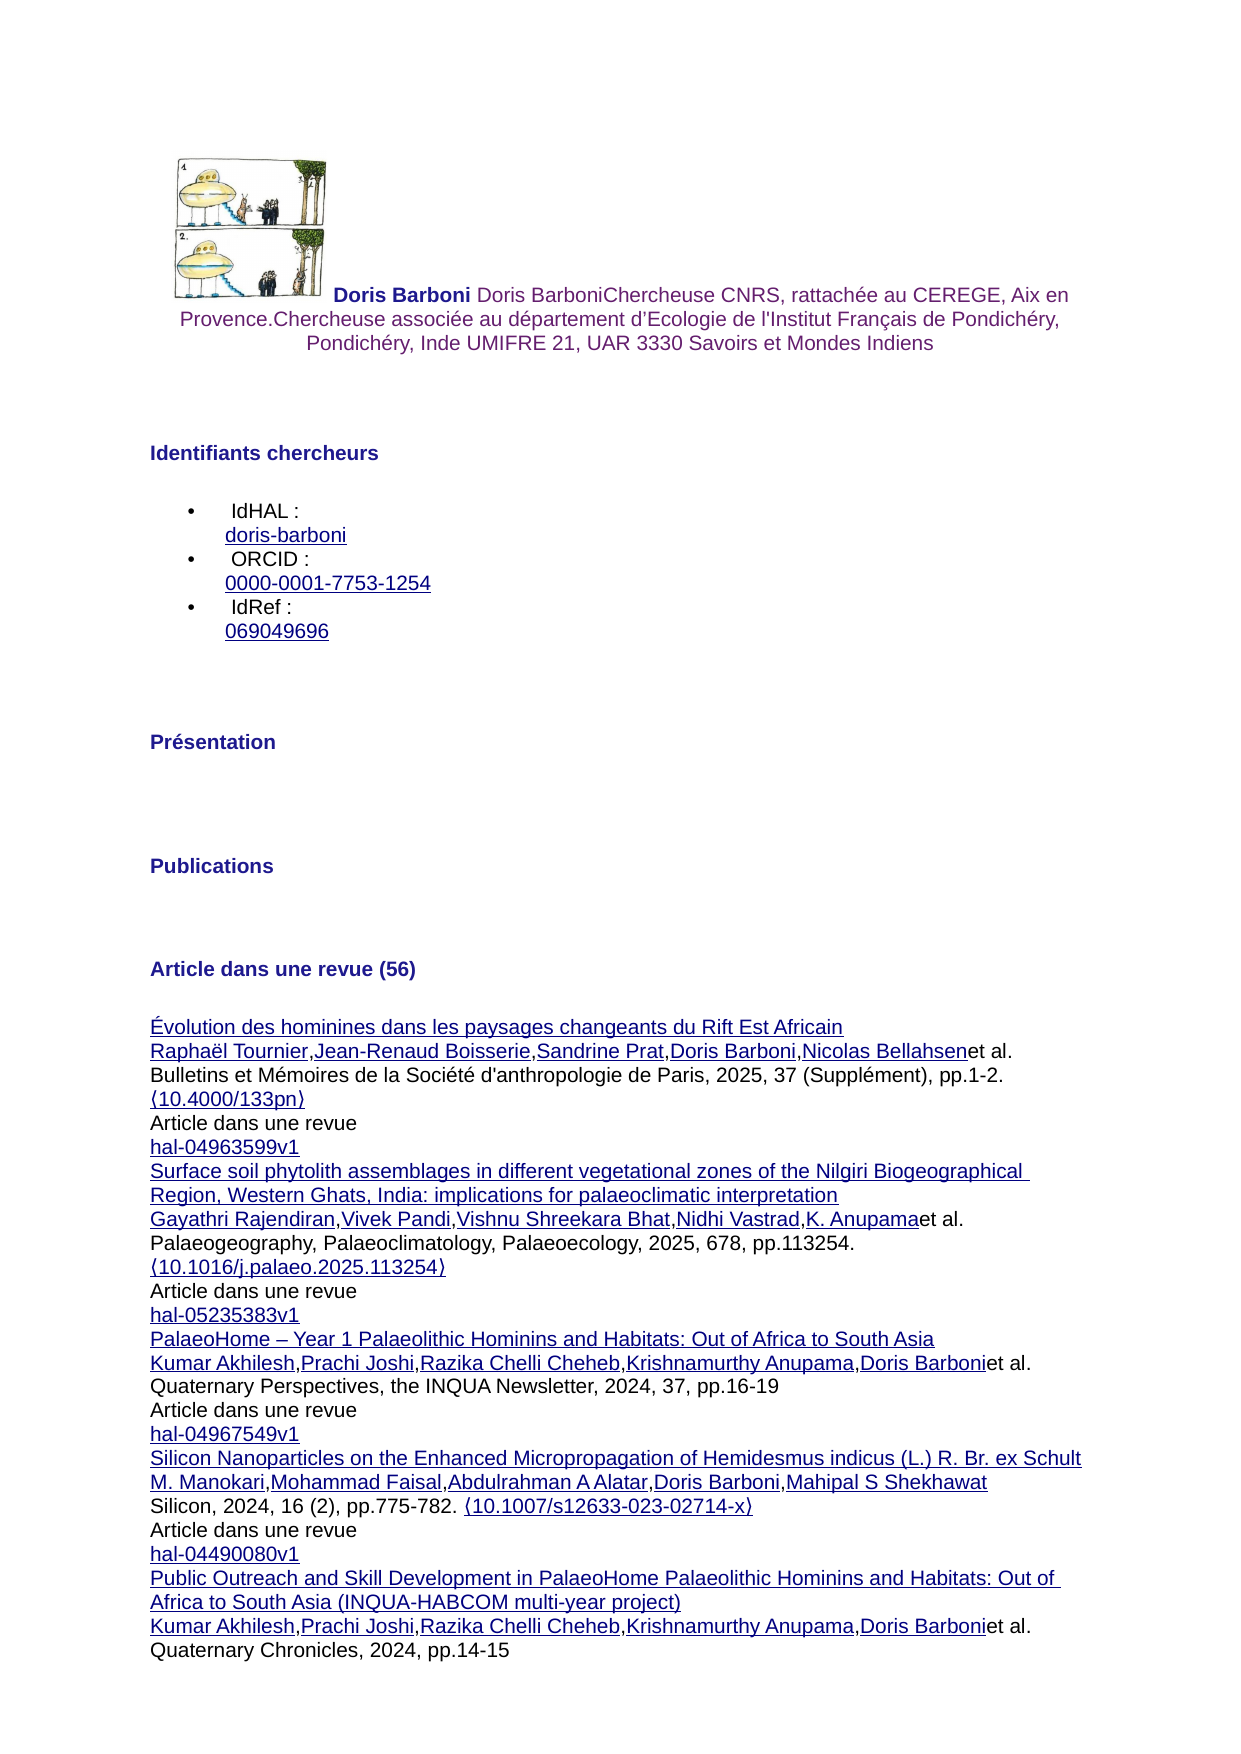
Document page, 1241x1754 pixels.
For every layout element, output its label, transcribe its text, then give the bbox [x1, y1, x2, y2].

list doris-barboni [187, 523, 1090, 547]
table_cell PalaeoHome – Year 1 Palaeolithic Hominins and Habitats: Out of Africa to South Asia Kumar Akhilesh,Prachi Joshi,Razika Chelli Cheheb,Krishnamurthy Anupama,Doris Barboniet al. Quaternary Perspectives, the INQUA Newsletter, 2024, 37, pp.16-19 Article dans une revue hal-04967549v1 [150, 1326, 1090, 1446]
table_cell Silicon Nanoparticles on the Enhanced Micropropagation of Hemidesmus indicus (L.) R. Br. ex Schult M. Manokari,Mohammad Faisal,Abdulrahman A Alatar,Doris Barboni,Mahipal S Shekhawat Silicon, 2024, 16 (2), pp.775-782. ⟨10.1007/s12633-023-02714-x⟩ Article dans une revue hal-04490080v1 [150, 1446, 1090, 1566]
list IdHAL : [187, 499, 1090, 523]
list 0000-0001-7753-1254 [187, 571, 1090, 595]
list IdRef : [187, 595, 1090, 619]
table_cell Public Outreach and Skill Development in PalaeoHome Palaeolithic Hominins and Habitats: Out of Africa to South Asia (INQUA-HABCOM multi-year project) Kumar Akhilesh,Prachi Joshi,Razika Chelli Cheheb,Krishnamurthy Anupama,Doris Barboniet al. Quaternary Chronicles, 2024, pp.14-15 [150, 1566, 1090, 1662]
list ORCID : [187, 547, 1090, 571]
list 069049696 [187, 619, 1090, 643]
picture [171, 150, 328, 303]
subtitle Publications [150, 853, 1090, 877]
subtitle Doris Barboni Doris BarboniChercheuse CNRS, rattachée au CEREGE, Aix en Provence.Chercheuse associée au département d’Ecologie de l'Institut Français de Pondichéry, Pondichéry, Inde UMIFRE 21, UAR 3330 Savoirs et Mondes Indiens [150, 150, 1090, 354]
subtitle Présentation [150, 729, 1090, 753]
subtitle Identifiants chercheurs [150, 441, 1090, 465]
table_cell Surface soil phytolith assemblages in different vegetational zones of the Nilgiri Biogeographical Region, Western Ghats, India: implications for palaeoclimatic interpretation Gayathri Rajendiran,Vivek Pandi,Vishnu Shreekara Bhat,Nidhi Vastrad,K. Anupamaet al. Palaeogeography, Palaeoclimatology, Palaeoecology, 2025, 678, pp.113254. ⟨10.1016/j.palaeo.2025.113254⟩ Article dans une revue hal-05235383v1 [150, 1159, 1090, 1326]
table_header Évolution des hominines dans les paysages changeants du Rift Est Africain Raphaël Tournier,Jean-Renaud Boisserie,Sandrine Prat,Doris Barboni,Nicolas Bellahsenet al. Bulletins et Mémoires de la Société d'anthropologie de Paris, 2025, 37 (Supplément), pp.1-2. ⟨10.4000/133pn⟩ Article dans une revue hal-04963599v1 [150, 1015, 1090, 1159]
subtitle Article dans une revue (56) [150, 957, 1090, 981]
